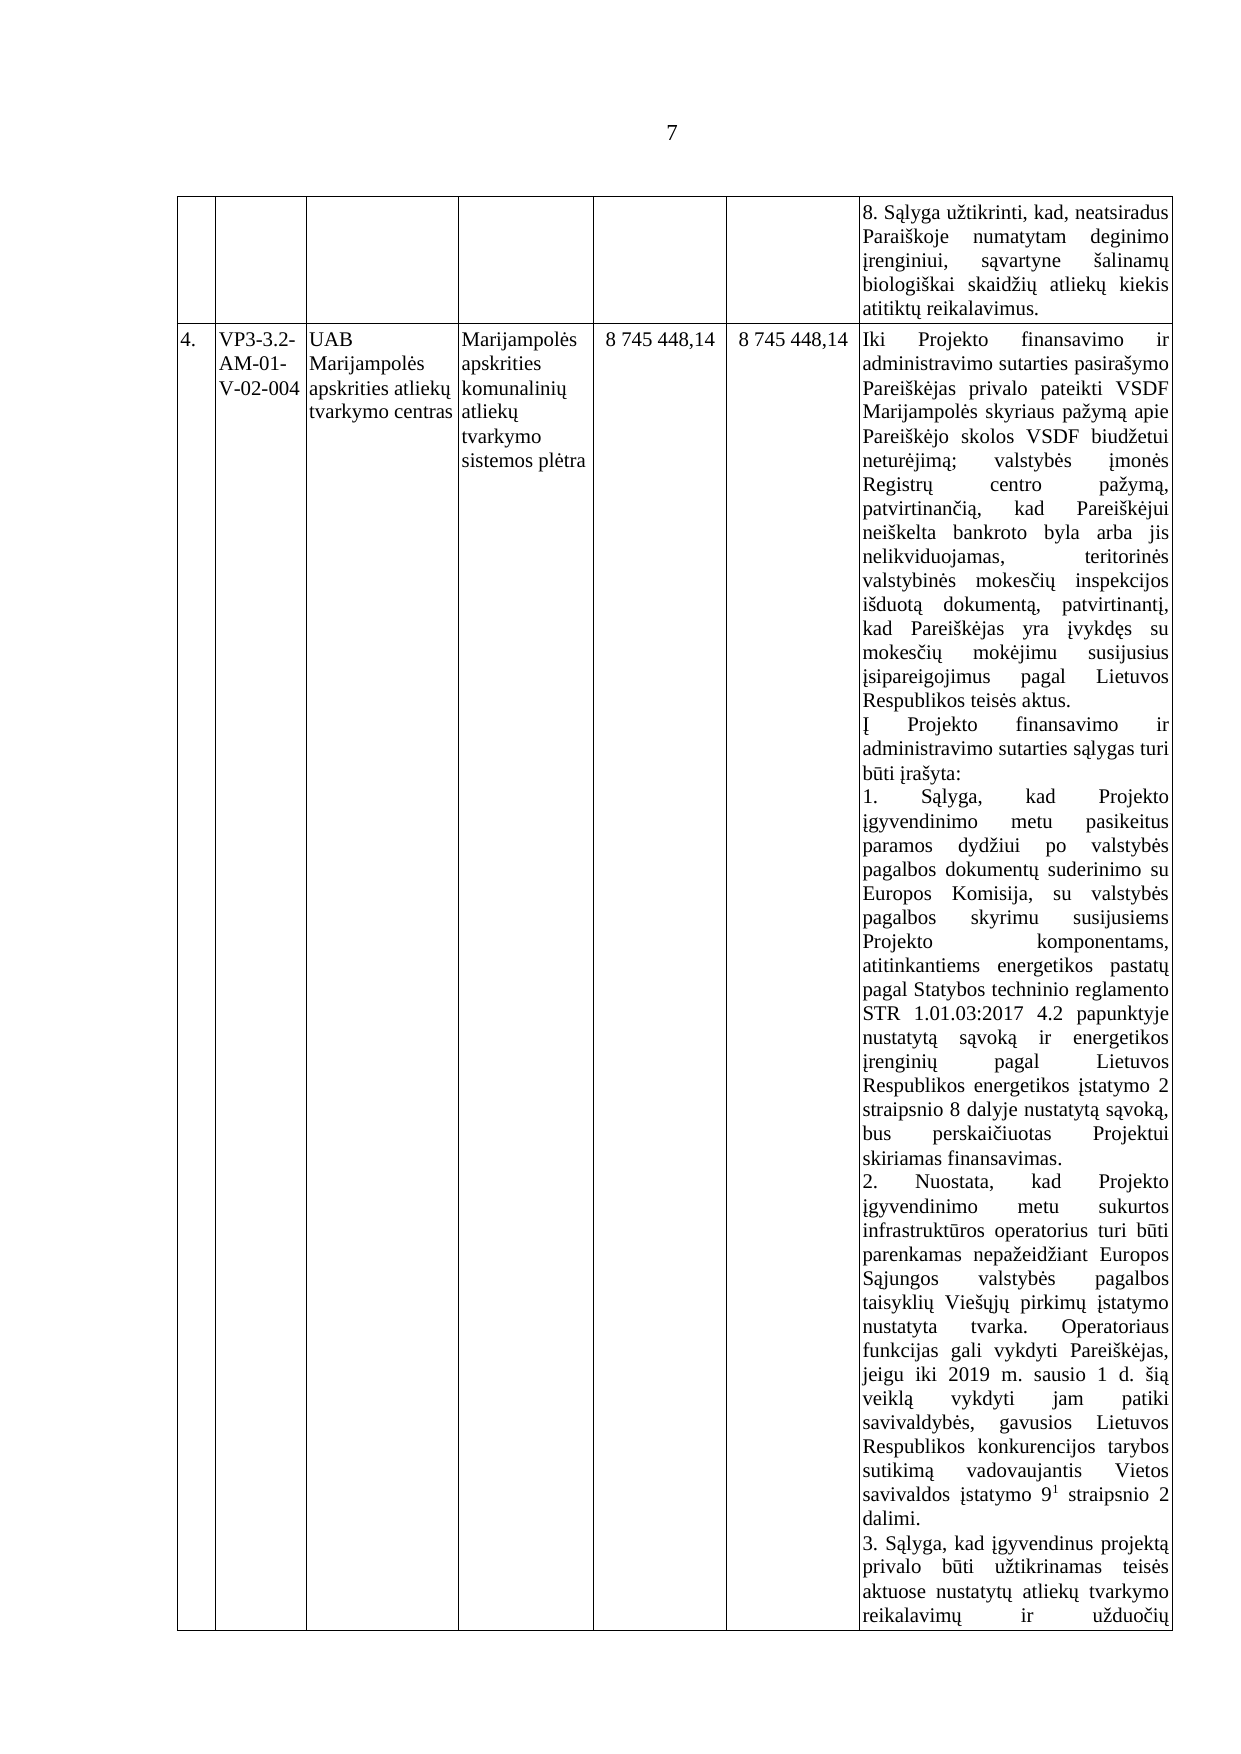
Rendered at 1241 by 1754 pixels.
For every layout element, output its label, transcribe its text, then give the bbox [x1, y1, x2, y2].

table_cell Marijampolės apskrities komunalinių atliekų tvarkymo sistemos plėtra [459, 324, 593, 1629]
table_cell UAB Marijampolės apskrities atliekų tvarkymo centras [307, 324, 458, 1629]
table_cell [459, 197, 593, 323]
table_cell [178, 197, 215, 323]
table_cell Iki Projekto finansavimo ir administravimo sutarties pasirašymo Pareiškėjas privalo pateikti VSDF Marijampolės skyriaus pažymą apie Pareiškėjo skolos VSDF biudžetui neturėjimą; valstybės įmonės Registrų centro pažymą, patvirtinančią, kad Pareiškėjui neiškelta bankroto byla arba jis nelikviduojamas, teritorinės valstybinės mokesčių inspekcijos išduotą dokumentą, patvirtinantį, kad Pareiškėjas yra įvykdęs su mokesčių mokėjimu susijusius įsipareigojimus pagal Lietuvos Respublikos teisės aktus. Į Projekto finansavimo ir administravimo sutarties sąlygas turi būti įrašyta: 1. Sąlyga, kad Projekto įgyvendinimo metu pasikeitus paramos dydžiui po valstybės pagalbos dokumentų suderinimo su Europos Komisija, su valstybės pagalbos skyrimu susijusiems Projekto komponentams, atitinkantiems energetikos pastatų pagal Statybos techninio reglamento STR 1.01.03:2017 4.2 papunktyje nustatytą sąvoką ir energetikos įrenginių pagal Lietuvos Respublikos energetikos įstatymo 2 straipsnio 8 dalyje nustatytą sąvoką, bus perskaičiuotas Projektui skiriamas finansavimas. 2. Nuostata, kad Projekto įgyvendinimo metu sukurtos infrastruktūros operatorius turi būti parenkamas nepažeidžiant Europos Sąjungos valstybės pagalbos taisyklių Viešųjų pirkimų įstatymo nustatyta tvarka. Operatoriaus funkcijas gali vykdyti Pareiškėjas, jeigu iki 2019 m. sausio 1 d. šią veiklą vykdyti jam patiki savivaldybės, gavusios Lietuvos Respublikos konkurencijos tarybos sutikimą vadovaujantis Vietos savivaldos įstatymo 91 straipsnio 2 dalimi. 3. Sąlyga, kad įgyvendinus projektą privalo būti užtikrinamas teisės aktuose nustatytų atliekų tvarkymo reikalavimų ir užduočių [860, 324, 1172, 1629]
table_cell [594, 197, 726, 323]
table_cell VP3-3.2-AM-01-V-02-004 [216, 324, 306, 1629]
table_cell 8 745 448,14 [727, 324, 859, 1629]
table_cell 4. [178, 324, 215, 1629]
table_cell [216, 197, 306, 323]
table_cell 8 745 448,14 [594, 324, 726, 1629]
table_cell [727, 197, 859, 323]
table_cell 8. Sąlyga užtikrinti, kad, neatsiradus Paraiškoje numatytam deginimo įrenginiui, sąvartyne šalinamų biologiškai skaidžių atliekų kiekis atitiktų reikalavimus. [860, 197, 1172, 323]
table_cell [307, 197, 458, 323]
